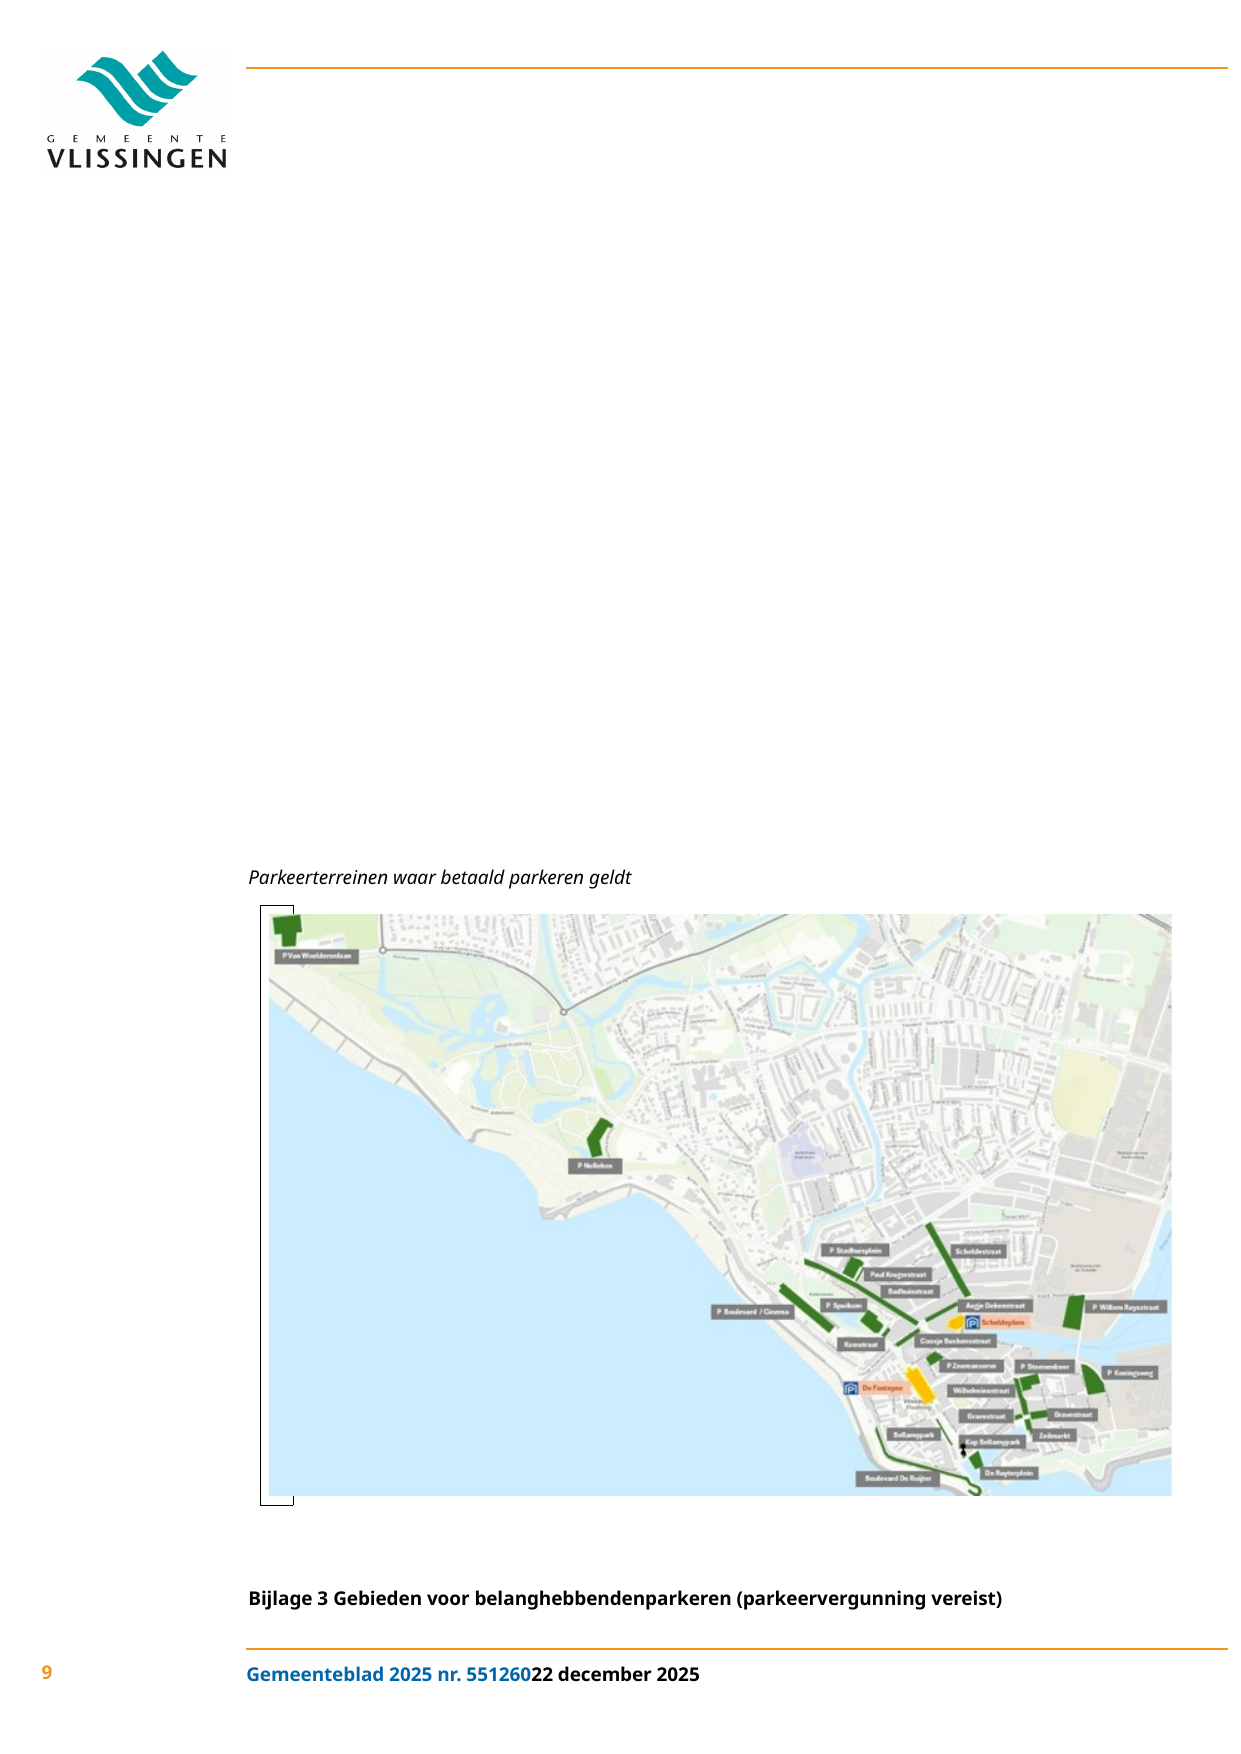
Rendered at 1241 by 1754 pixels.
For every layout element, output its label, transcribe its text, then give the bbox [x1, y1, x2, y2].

text Parkeerterreinen waar betaald parkeren geldt [248, 864, 1152, 890]
picture [268, 914, 1173, 1496]
text Bijlage 3 Gebieden voor belanghebbendenparkeren (parkeervergunning vereist) [248, 1585, 1152, 1611]
picture [41, 47, 231, 172]
